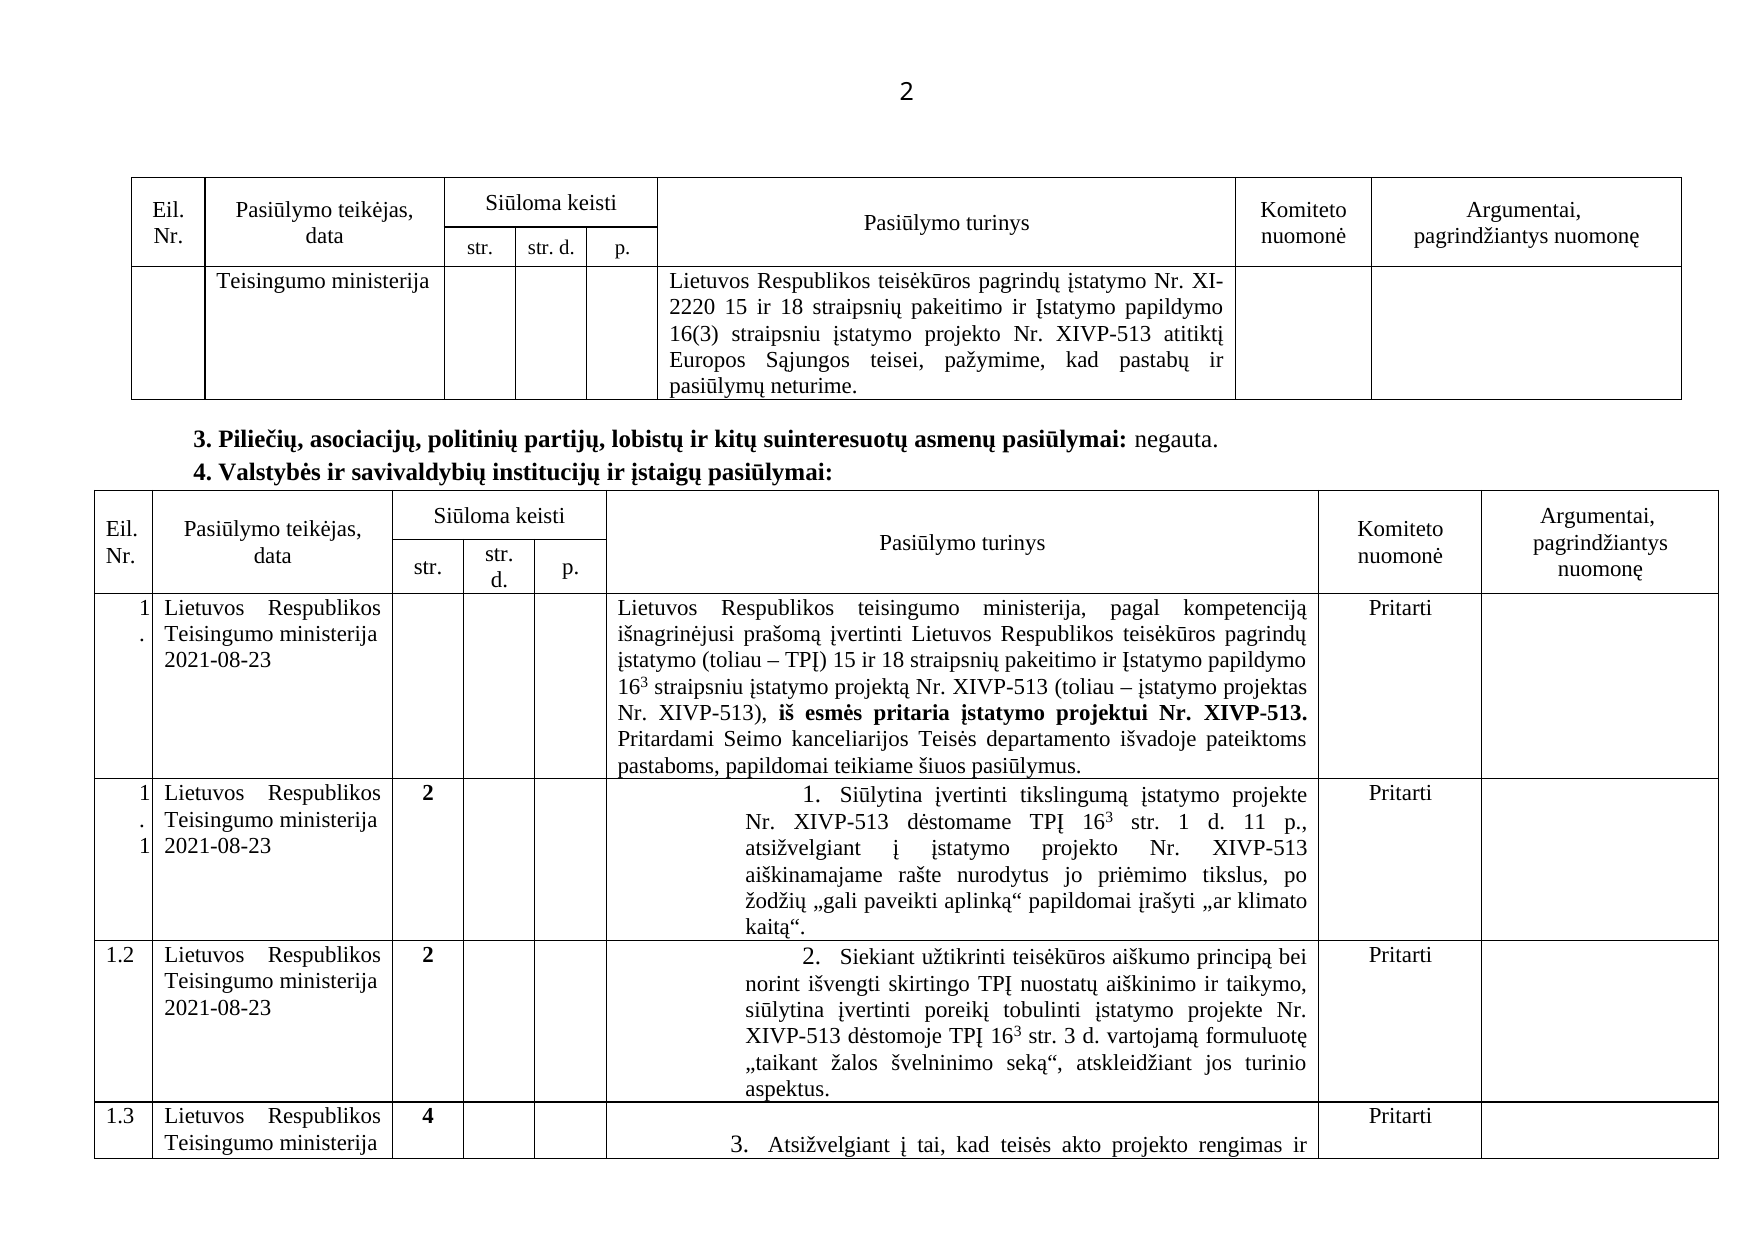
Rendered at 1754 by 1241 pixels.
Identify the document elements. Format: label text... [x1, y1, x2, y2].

table_cell Lietuvos Respublikos Teisingumo ministerija 2021-08-23 [153, 594, 392, 778]
table_cell [1482, 1103, 1718, 1157]
table_cell Pritarti [1319, 594, 1481, 778]
text 4. Valstybės ir savivaldybių institucijų ir įstaigų pasiūlymai: [118, 457, 1695, 486]
table_header Pasiūlymo teikėjas, data [153, 491, 392, 593]
table_header Siūloma keisti [393, 491, 606, 539]
table_cell Lietuvos Respublikos Teisingumo ministerija 2021-08-23 [153, 779, 392, 940]
table_cell [1482, 941, 1718, 1101]
table_cell Pritarti [1319, 941, 1481, 1101]
table_cell [535, 594, 606, 778]
table_cell p. [587, 228, 657, 266]
table_cell [464, 594, 534, 778]
table_cell 2 [393, 779, 463, 940]
table_cell 2 [393, 941, 463, 1101]
table_cell [464, 779, 534, 940]
table_cell Lietuvos Respublikos teisėkūros pagrindų įstatymo Nr. XI-2220 15 ir 18 straipsnių pakeitimo ir Įstatymo papildymo 16(3) straipsniu įstatymo projekto Nr. XIVP-513 atitiktį Europos Sąjungos teisei, pažymime, kad pastabų ir pasiūlymų neturime. [658, 267, 1235, 399]
table_cell Lietuvos Respublikos Teisingumo ministerija 2021-08-23 [153, 941, 392, 1101]
table_cell Siekiant užtikrinti teisėkūros aiškumo principą bei norint išvengti skirtingo TPĮ nuostatų aiškinimo ir taikymo, siūlytina įvertinti poreikį tobulinti įstatymo projekte Nr. xivp-513 dėstomoje TPĮ 163 str. 3 d. vartojamą formuluotę „taikant žalos švelninimo seką“, atskleidžiant jos turinio aspektus. [607, 941, 1318, 1101]
table_cell [1236, 267, 1371, 399]
table_header Pasiūlymo turinys [658, 178, 1235, 266]
table_header Argumentai, pagrindžiantys nuomonę [1482, 491, 1718, 593]
table_cell Teisingumo ministerija [206, 267, 444, 399]
table_cell p. [535, 540, 606, 593]
table_header Pasiūlymo teikėjas, data [206, 178, 444, 266]
table_cell 1.3 [95, 1103, 152, 1157]
table_header Komiteto nuomonė [1236, 178, 1371, 266]
table_cell [464, 1103, 534, 1157]
table_header Eil. Nr. [95, 491, 152, 593]
table_cell 4 [393, 1103, 463, 1157]
table_cell Siūlytina įvertinti tikslingumą įstatymo projekte Nr. xivp-513 dėstomame TPĮ 163 str. 1 d. 11 p., atsižvelgiant į įstatymo projekto Nr. xivp-513 aiškinamajame rašte nurodytus jo priėmimo tikslus, po žodžių „gali paveikti aplinką“ papildomai įrašyti „ar klimato kaitą“. [607, 779, 1318, 940]
table_cell [95, 779, 152, 940]
table_cell [393, 594, 463, 778]
table_cell [535, 1103, 606, 1157]
table_cell str. [393, 540, 463, 593]
table_cell Atsižvelgiant į tai, kad teisės akto projekto rengimas ir [607, 1103, 1318, 1157]
table_cell Lietuvos Respublikos Teisingumo ministerija [153, 1103, 392, 1157]
table_cell 1.2 [95, 941, 152, 1101]
table_cell [535, 779, 606, 940]
table_header Argumentai, pagrindžiantys nuomonę [1372, 178, 1681, 266]
table_cell [535, 941, 606, 1101]
table_cell Lietuvos Respublikos teisingumo ministerija, pagal kompetenciją išnagrinėjusi prašomą įvertinti Lietuvos Respublikos teisėkūros pagrindų įstatymo (toliau – TPĮ) 15 ir 18 straipsnių pakeitimo ir Įstatymo papildymo 163 straipsniu įstatymo projektą Nr. xivp-513 (toliau – įstatymo projektas Nr. xivp-513), iš esmės pritaria įstatymo projektui Nr. xivp-513. Pritardami Seimo kanceliarijos Teisės departamento išvadoje pateiktoms pastaboms, papildomai teikiame šiuos pasiūlymus. [607, 594, 1318, 778]
table_cell str. d. [464, 540, 534, 593]
table_cell [445, 267, 515, 399]
table_cell [1482, 779, 1718, 940]
table_cell [464, 941, 534, 1101]
table_cell [1482, 594, 1718, 778]
table_header Pasiūlymo turinys [607, 491, 1318, 593]
table_cell str. d. [516, 228, 586, 266]
table_cell [516, 267, 586, 399]
table_header Komiteto nuomonė [1319, 491, 1481, 593]
table_cell [95, 594, 152, 778]
table_header Eil. Nr. [132, 178, 204, 266]
table_cell Pritarti [1319, 779, 1481, 940]
table_header Siūloma keisti [445, 178, 657, 226]
text 3. Piliečių, asociacijų, politinių partijų, lobistų ir kitų suinteresuotų asmenų pasiūlymai: negauta. [118, 424, 1695, 452]
table_cell [1372, 267, 1681, 399]
table_cell [587, 267, 657, 399]
table_cell [132, 267, 204, 399]
table_cell str. [445, 228, 515, 266]
table_cell Pritarti [1319, 1103, 1481, 1157]
